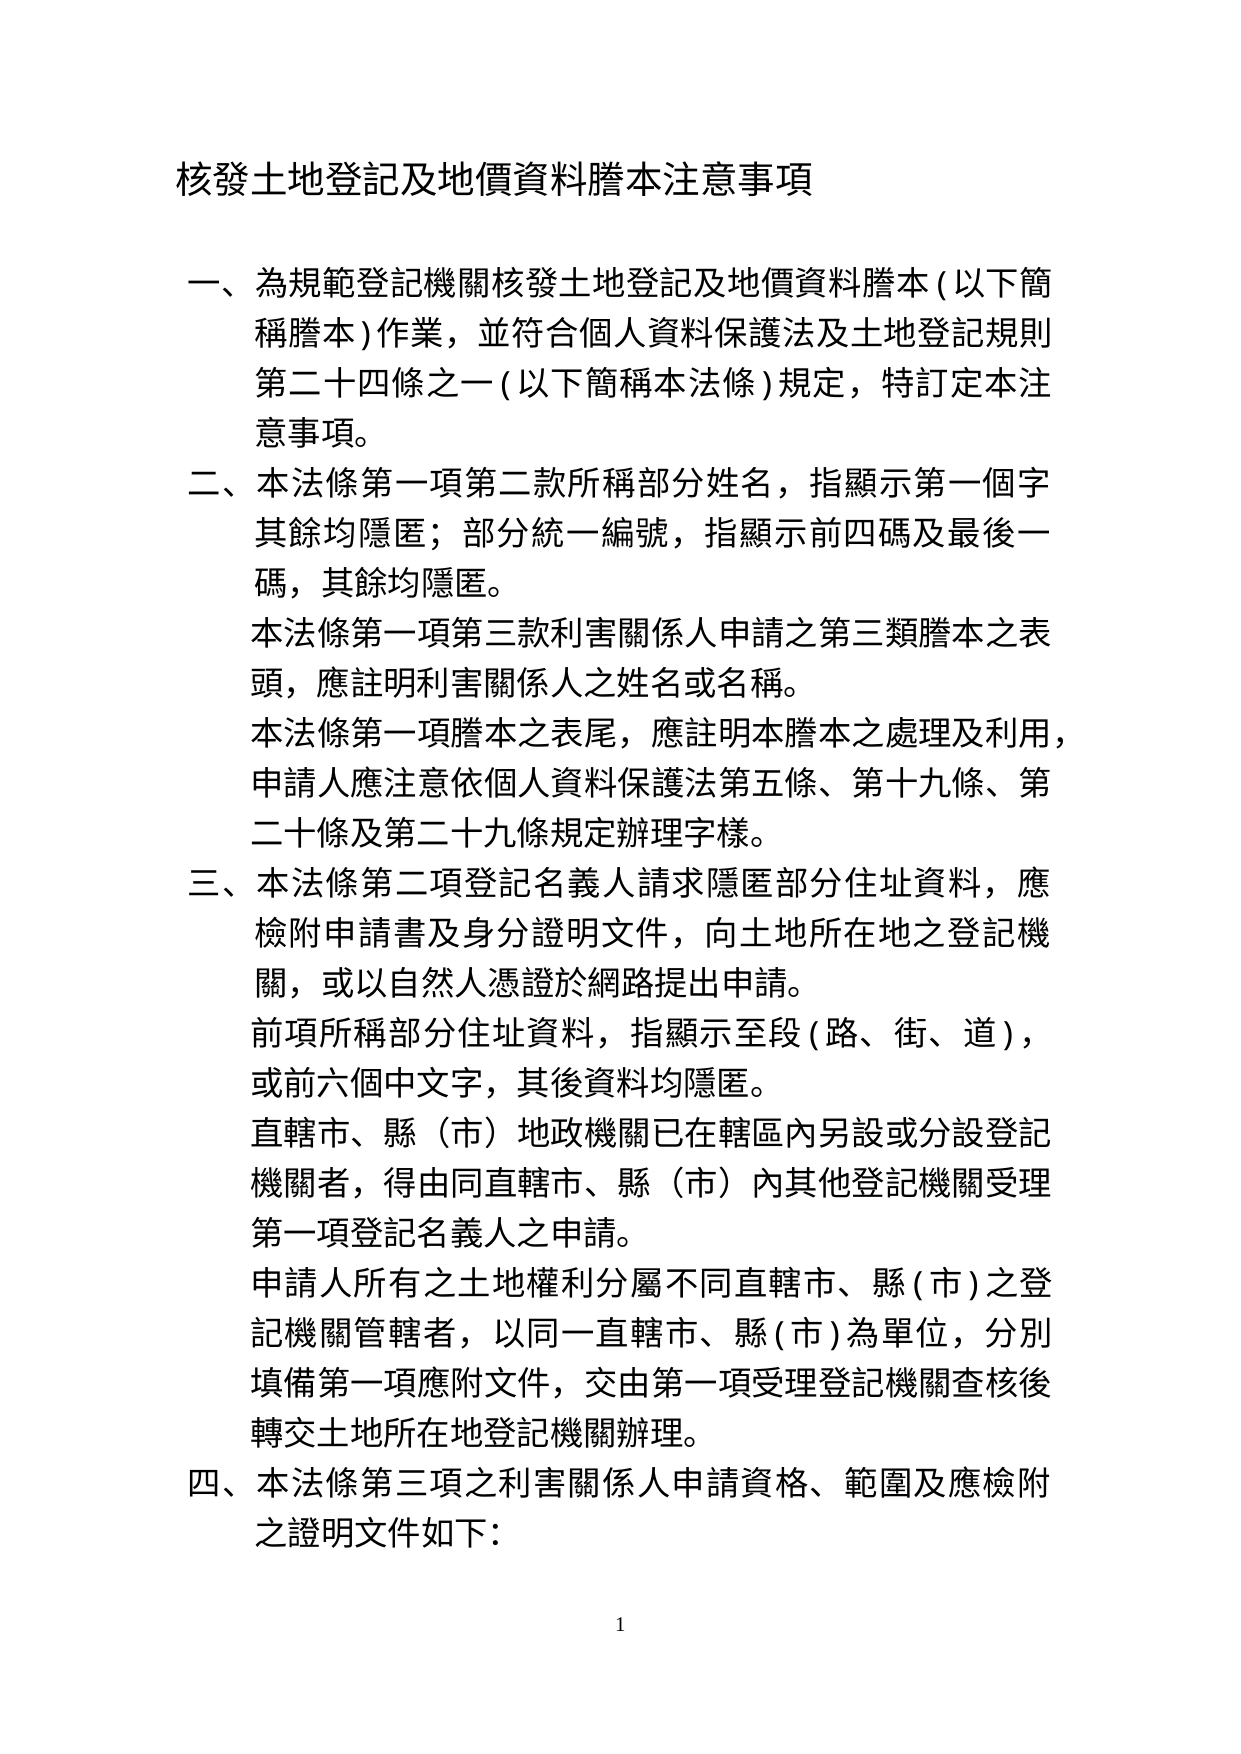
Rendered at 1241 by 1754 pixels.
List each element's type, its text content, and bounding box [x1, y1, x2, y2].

text 申請人所有之土地權利分屬不同直轄市、縣(市)之登記機關管轄者，以同一直轄市、縣(市)為單位，分別填備第一項應附文件，交由第一項受理登記機關查核後轉交土地所在地登記機關辦理。 [250, 1255, 1053, 1455]
text 本法條第一項謄本之表尾，應註明本謄本之處理及利用，申請人應注意依個人資料保護法第五條、第十九條、第二十條及第二十九條規定辦理字樣。 [250, 705, 1053, 855]
text 一、為規範登記機關核發土地登記及地價資料謄本(以下簡稱謄本)作業，並符合個人資料保護法及土地登記規則第二十四條之一(以下簡稱本法條)規定，特訂定本注意事項。 [187, 255, 1053, 455]
text 二、本法條第一項第二款所稱部分姓名，指顯示第一個字，其餘均隱匿；部分統一編號，指顯示前四碼及最後一碼，其餘均隱匿。 [187, 455, 1053, 605]
text 四、本法條第三項之利害關係人申請資格、範圍及應檢附之證明文件如下： [187, 1455, 1053, 1555]
text 三、本法條第二項登記名義人請求隱匿部分住址資料，應檢附申請書及身分證明文件，向土地所在地之登記機關，或以自然人憑證於網路提出申請。 [187, 855, 1053, 1005]
text 前項所稱部分住址資料，指顯示至段(路、街、道)，或前六個中文字，其後資料均隱匿。 [250, 1005, 1053, 1105]
text 本法條第一項第三款利害關係人申請之第三類謄本之表頭，應註明利害關係人之姓名或名稱。 [250, 605, 1053, 705]
text 核發土地登記及地價資料謄本注意事項 [175, 150, 1053, 204]
text 直轄市、縣（市）地政機關已在轄區內另設或分設登記機關者，得由同直轄市、縣（市）內其他登記機關受理第一項登記名義人之申請。 [250, 1105, 1053, 1255]
